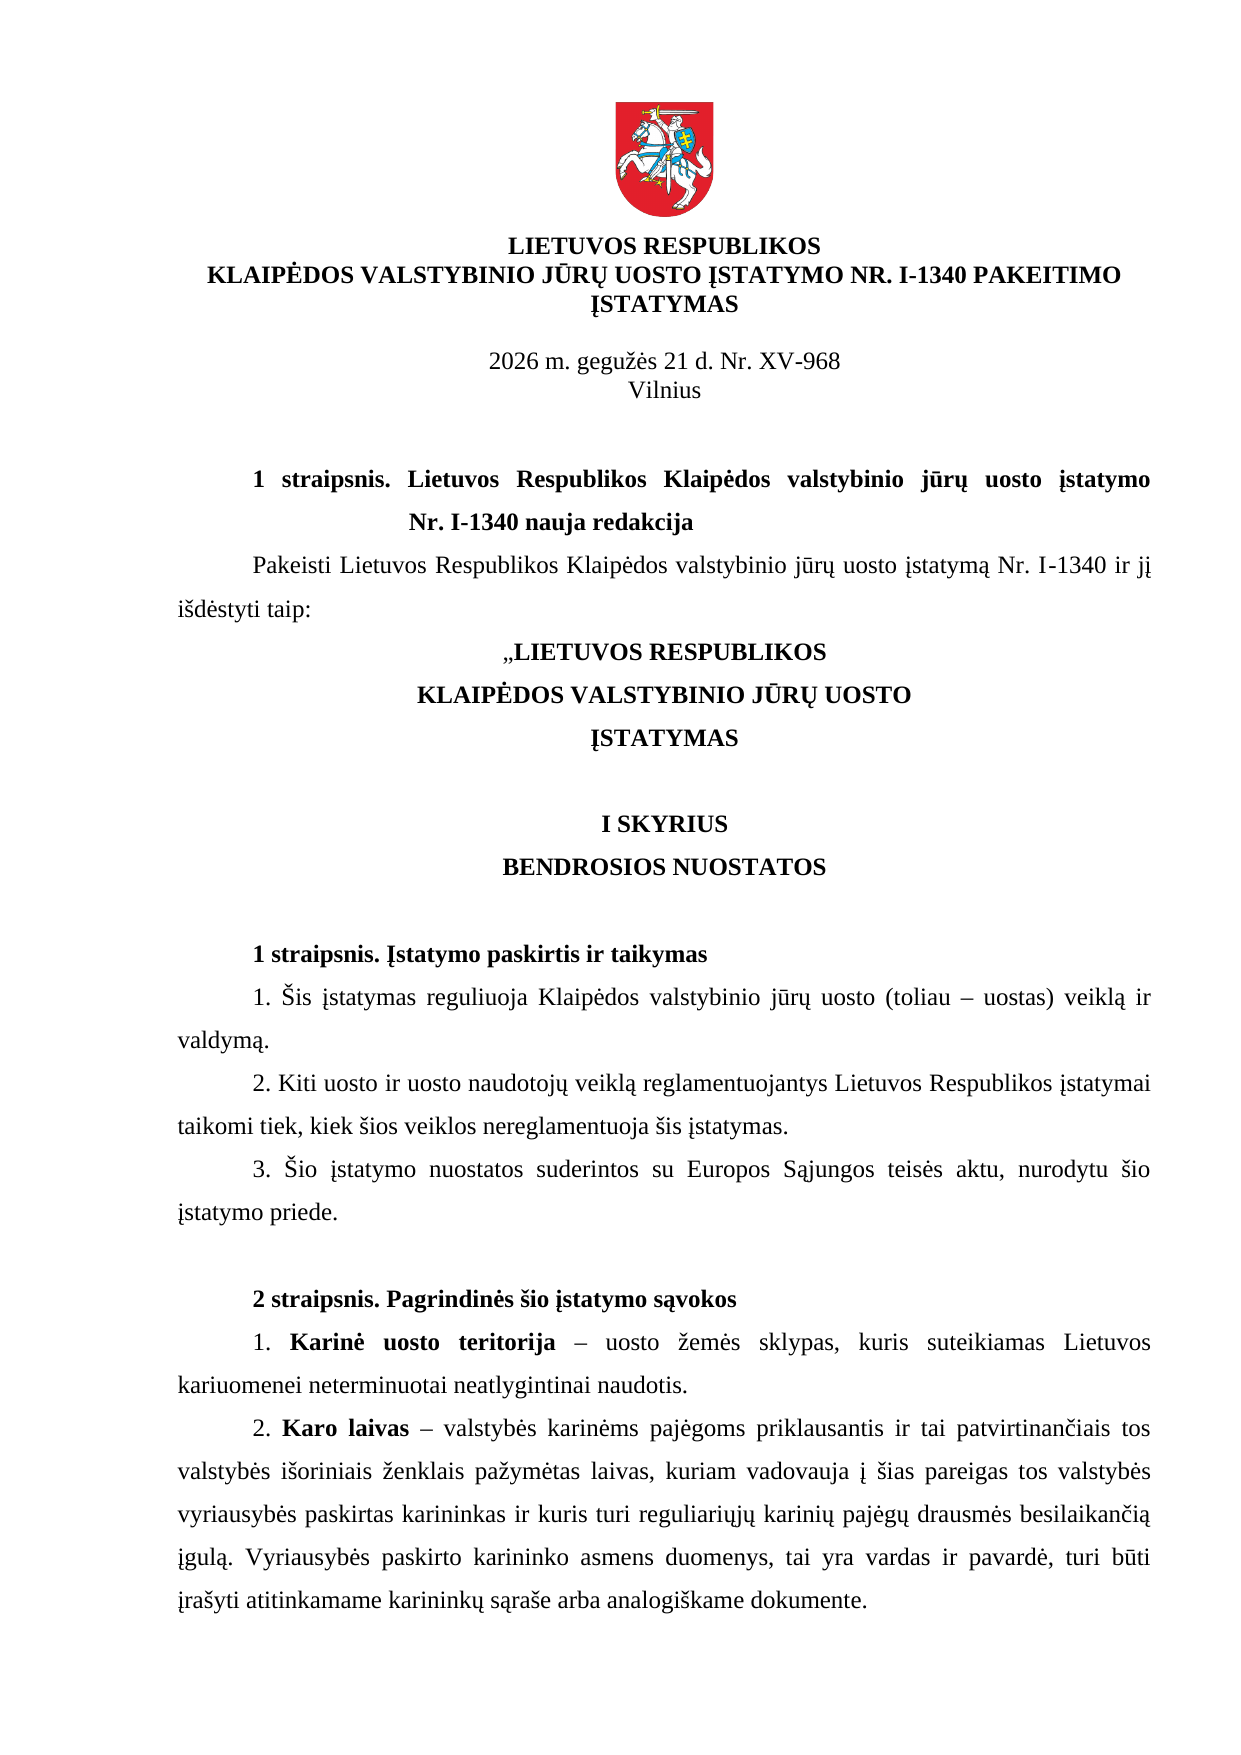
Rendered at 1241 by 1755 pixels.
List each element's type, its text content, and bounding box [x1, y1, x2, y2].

text 2026 m. gegužės 21 d. Nr. XV-968 [177, 346, 1152, 375]
text KLAIPĖDOS VALSTYBINIO JŪRŲ UOSTO ĮSTATYMO NR. I-1340 PAKEITIMO [177, 260, 1152, 289]
text ĮSTATYMAS [177, 723, 1152, 752]
text 1 straipsnis. Lietuvos Respublikos Klaipėdos valstybinio jūrų uosto įstatymo Nr. I‑1340 nauja redakcija [252, 464, 1152, 536]
text 1 straipsnis. Įstatymo paskirtis ir taikymas [177, 939, 1152, 967]
text 2. Karo laivas – valstybės karinėms pajėgoms priklausantis ir tai patvirtinančiais tos valstybės išoriniais ženklais pažymėtas laivas, kuriam vadovauja į šias pareigas tos valstybės vyriausybės paskirtas karininkas ir kuris turi reguliariųjų karinių pajėgų drausmės besilaikančią įgulą. Vyriausybės paskirto karininko asmens duomenys, tai yra vardas ir pavardė, turi būti įrašyti atitinkamame karininkų sąraše arba analogiškame dokumente. [177, 1413, 1152, 1614]
text I SKYRIUS [177, 809, 1152, 838]
text KLAIPĖDOS VALSTYBINIO JŪRŲ UOSTO [177, 680, 1152, 709]
text Pakeisti Lietuvos Respublikos Klaipėdos valstybinio jūrų uosto įstatymą Nr. I‑1340 ir jį išdėstyti taip: [177, 551, 1152, 622]
text Vilnius [177, 375, 1152, 404]
text ĮSTATYMAS [177, 289, 1152, 318]
text 1. Šis įstatymas reguliuoja Klaipėdos valstybinio jūrų uosto (toliau – uostas) veiklą ir valdymą. [177, 982, 1152, 1054]
text 1. Karinė uosto teritorija – uosto žemės sklypas, kuris suteikiamas Lietuvos kariuomenei neterminuotai neatlygintinai naudotis. [177, 1327, 1152, 1399]
text 2 straipsnis. Pagrindinės šio įstatymo sąvokos [177, 1284, 1152, 1312]
text LIETUVOS RESPUBLIKOS [177, 231, 1152, 260]
text BENDROSIOS NUOSTATOS [177, 852, 1152, 881]
text 3. Šio įstatymo nuostatos suderintos su Europos Sąjungos teisės aktu, nurodytu šio įstatymo priede. [177, 1154, 1152, 1226]
text 2. Kiti uosto ir uosto naudotojų veiklą reglamentuojantys Lietuvos Respublikos įstatymai taikomi tiek, kiek šios veiklos nereglamentuoja šis įstatymas. [177, 1068, 1152, 1140]
text „LIETUVOS RESPUBLIKOS [177, 637, 1152, 666]
